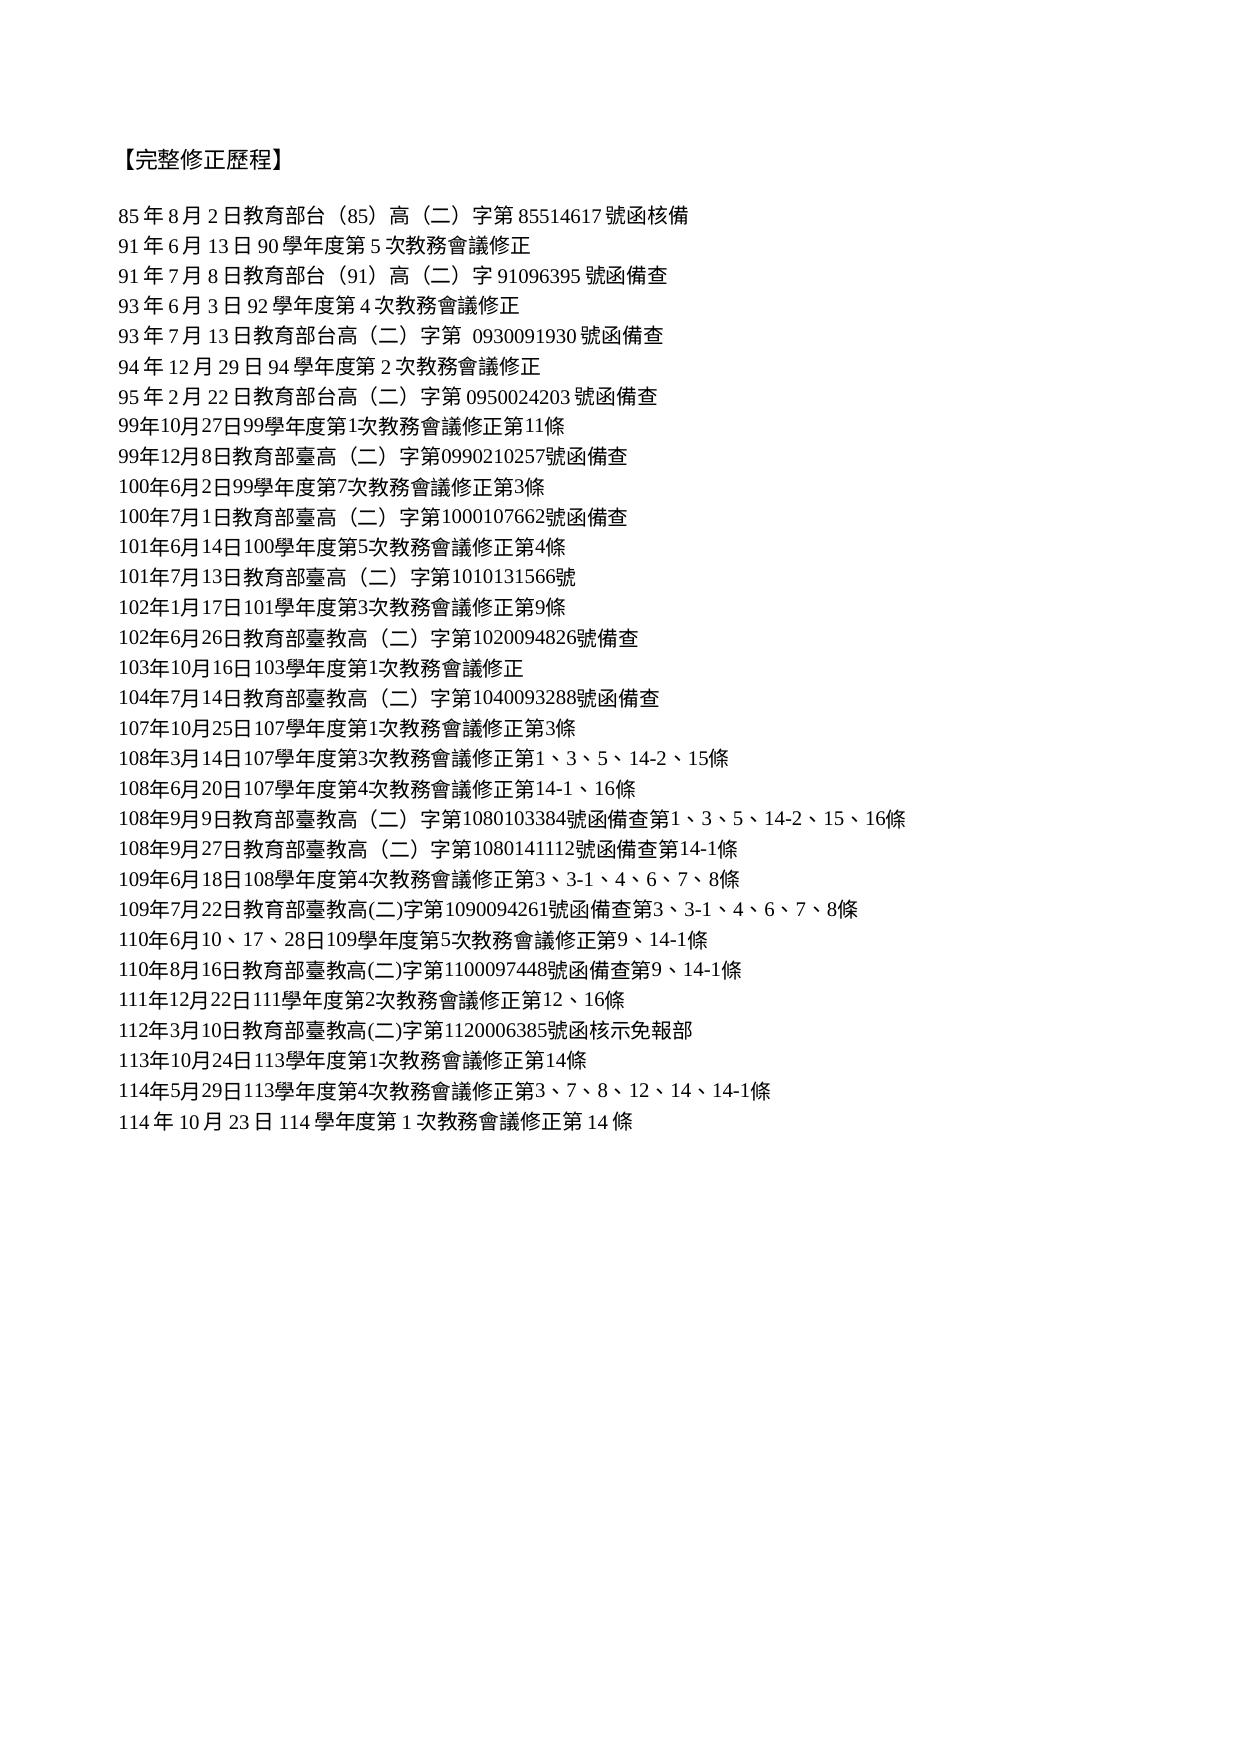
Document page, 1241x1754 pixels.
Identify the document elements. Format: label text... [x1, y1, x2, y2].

text 91年6月13日90學年度第5次教務會議修正 [118, 229, 1122, 259]
text 93年6月3日92學年度第4次教務會議修正 [118, 289, 1122, 320]
text 93年7月13日教育部台高（二）字第 0930091930號函備查 [118, 320, 1122, 350]
text 99年10月27日99學年度第1次教務會議修正第11條 [118, 410, 1122, 441]
text 113年10月24日113學年度第1次教務會議修正第14條 [118, 1045, 1122, 1075]
text 101年7月13日教育部臺高（二）字第1010131566號 [118, 561, 1122, 592]
text 107年10月25日107學年度第1次教務會議修正第3條 [118, 712, 1122, 743]
text 114年10月23日114學年度第1次教務會議修正第14條 [118, 1105, 1122, 1135]
text 108年3月14日107學年度第3次教務會議修正第1、3、5、14-2、15條 [118, 743, 1122, 773]
text 99年12月8日教育部臺高（二）字第0990210257號函備查 [118, 441, 1122, 471]
text 94年12月29日94學年度第2次教務會議修正 [118, 350, 1122, 380]
text 108年6月20日107學年度第4次教務會議修正第14-1、16條 [118, 773, 1122, 803]
text 109年6月18日108學年度第4次教務會議修正第3、3-1、4、6、7、8條 [118, 863, 1122, 894]
text 112年3月10日教育部臺教高(二)字第1120006385號函核示免報部 [118, 1014, 1122, 1045]
text 108年9月27日教育部臺教高（二）字第1080141112號函備查第14-1條 [118, 833, 1122, 863]
text 111年12月22日111學年度第2次教務會議修正第12、16條 [118, 984, 1122, 1014]
text 114年5月29日113學年度第4次教務會議修正第3、7、8、12、14、14-1條 [118, 1075, 1122, 1105]
text 91年7月8日教育部台（91）高（二）字91096395號函備查 [118, 259, 1122, 289]
text 101年6月14日100學年度第5次教務會議修正第4條 [118, 531, 1122, 561]
text 95年2月22日教育部台高（二）字第0950024203號函備查 [118, 380, 1122, 410]
text 103年10月16日103學年度第1次教務會議修正 [118, 652, 1122, 682]
text 104年7月14日教育部臺教高（二）字第1040093288號函備查 [118, 682, 1122, 712]
text 109年7月22日教育部臺教高(二)字第1090094261號函備查第3、3-1、4、6、7、8條 [118, 894, 1122, 924]
text 110年8月16日教育部臺教高(二)字第1100097448號函備查第9、14-1條 [118, 954, 1122, 984]
text 108年9月9日教育部臺教高（二）字第1080103384號函備查第1、3、5、14-2、15、16條 [118, 803, 1122, 833]
text 85年8月2日教育部台（85）高（二）字第85514617號函核備 [118, 199, 1122, 229]
text 110年6月10、17、28日109學年度第5次教務會議修正第9、14-1條 [118, 924, 1122, 954]
text 100年7月1日教育部臺高（二）字第1000107662號函備查 [118, 501, 1122, 531]
text 【完整修正歷程】 [112, 127, 1122, 189]
text 102年6月26日教育部臺教高（二）字第1020094826號備查 [118, 622, 1122, 652]
text 100年6月2日99學年度第7次教務會議修正第3條 [118, 471, 1122, 501]
text 102年1月17日101學年度第3次教務會議修正第9條 [118, 592, 1122, 622]
